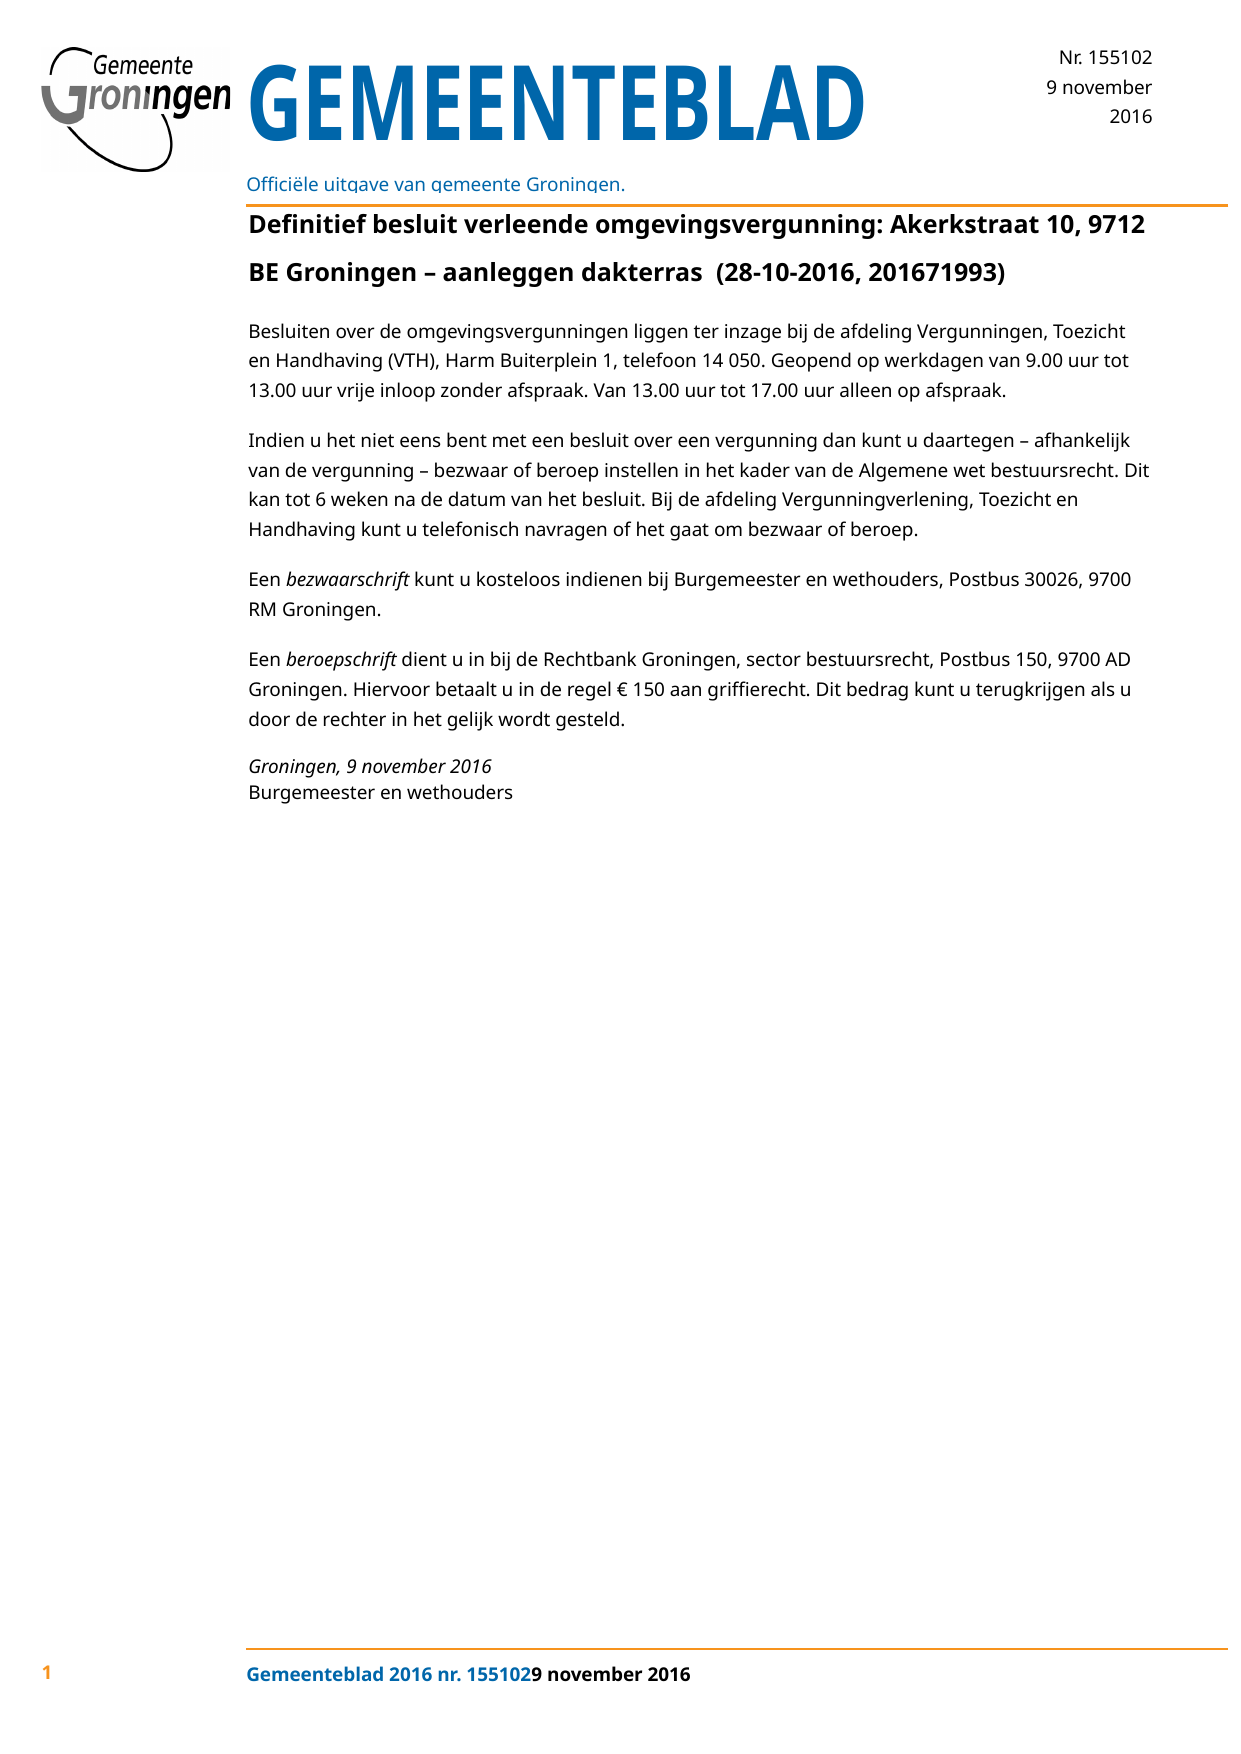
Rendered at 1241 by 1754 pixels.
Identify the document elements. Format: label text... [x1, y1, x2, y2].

text Een bezwaarschrift kunt u kosteloos indienen bij Burgemeester en wethouders, Postbus 30026, 9700 RM Groningen. [248, 567, 1152, 622]
text Groningen, 9 november 2016 [248, 754, 1152, 779]
text Een beroepschrift dient u in bij de Rechtbank Groningen, sector bestuursrecht, Postbus 150, 9700 AD Groningen. Hiervoor betaalt u in de regel € 150 aan griffierecht. Dit bedrag kunt u terugkrijgen als u door de rechter in het gelijk wordt gesteld. [248, 647, 1152, 732]
picture [41, 47, 231, 172]
text Burgemeester en wethouders [248, 779, 1152, 805]
text Besluiten over de omgevingsvergunningen liggen ter inzage bij de afdeling Vergunningen, Toezicht en Handhaving (VTH), Harm Buiterplein 1, telefoon 14 050. Geopend op werkdagen van 9.00 uur tot 13.00 uur vrije inloop zonder afspraak. Van 13.00 uur tot 17.00 uur alleen op afspraak. [248, 318, 1152, 403]
text Definitief besluit verleende omgevingsvergunning: Akerkstraat 10, 9712 BE Groningen – aanleggen dakterras (28-10-2016, 201671993) [248, 207, 1152, 288]
text Indien u het niet eens bent met een besluit over een vergunning dan kunt u daartegen – afhankelijk van de vergunning – bezwaar of beroep instellen in het kader van de Algemene wet bestuursrecht. Dit kan tot 6 weken na de datum van het besluit. Bij de afdeling Vergunningverlening, Toezicht en Handhaving kunt u telefonisch navragen of het gaat om bezwaar of beroep. [248, 427, 1152, 542]
